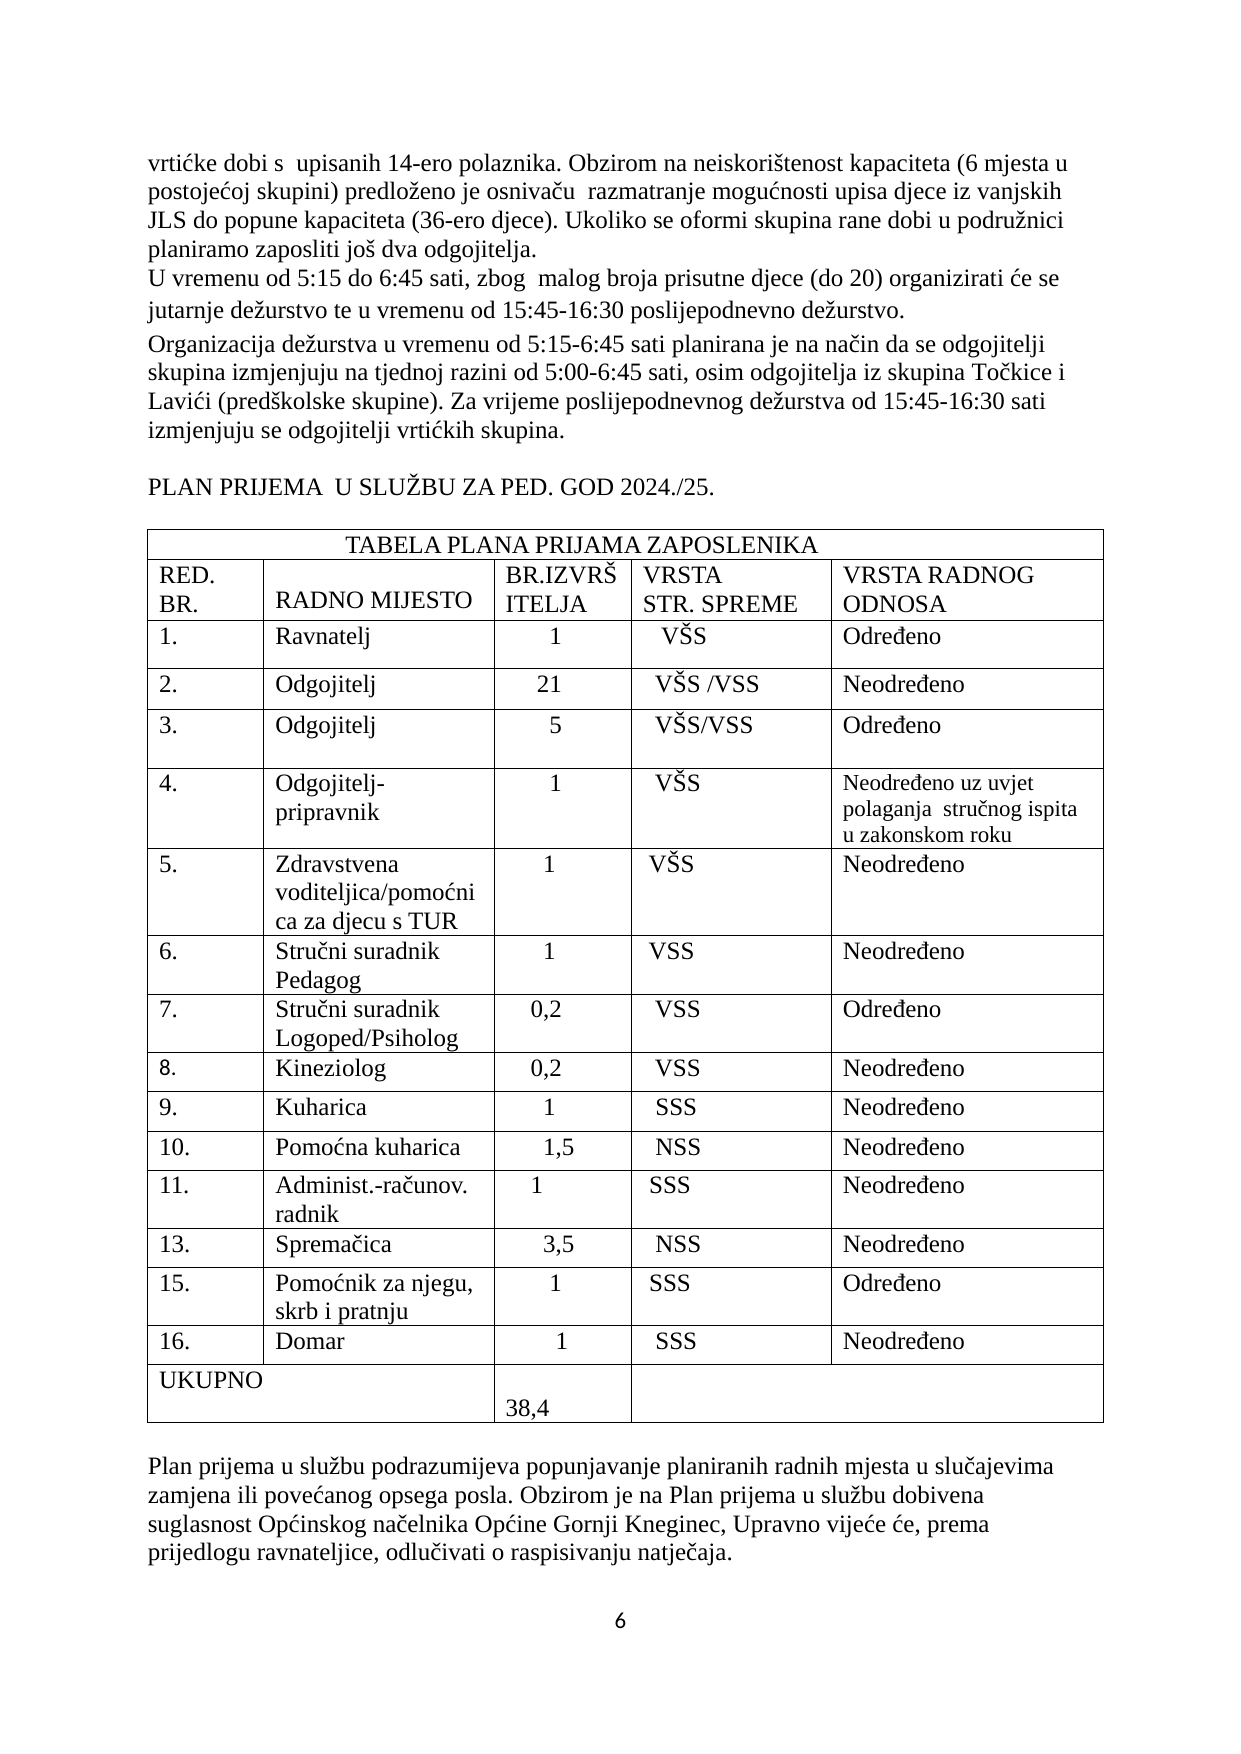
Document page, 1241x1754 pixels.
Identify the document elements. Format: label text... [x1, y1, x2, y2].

table_cell 1 [495, 849, 631, 935]
table_cell Zdravstvena voditeljica/pomoćnica za djecu s TUR [264, 849, 494, 935]
table_cell Odgojitelj-pripravnik [264, 769, 494, 848]
table_cell VRSTA STR. SPREME [632, 560, 831, 620]
table_header TABELA PLANA PRIJAMA ZAPOSLENIKA [148, 530, 1103, 559]
text vrtićke dobi s upisanih 14-ero polaznika. Obzirom na neiskorištenost kapaciteta (6 mjesta u postojećoj skupini) predloženo je osnivaču razmatranje mogućnosti upisa djece iz vanjskih JLS do popune kapaciteta (36-ero djece). Ukoliko se oformi skupina rane dobi u podružnici planiramo zaposliti još dva odgojitelja. [148, 148, 1093, 263]
table_cell Pomoćnik za njegu, skrb i pratnju [264, 1268, 494, 1325]
table_cell VŠS /VSS [632, 669, 831, 709]
table_cell UKUPNO [148, 1365, 494, 1422]
table_cell NSS [632, 1229, 831, 1267]
table_cell 16. [148, 1326, 263, 1364]
table_cell 6. [148, 936, 263, 993]
table_cell 38,4 [495, 1365, 631, 1422]
table_cell VŠS [632, 621, 831, 668]
table_cell 10. [148, 1132, 263, 1169]
table_cell 3. [148, 710, 263, 767]
table_cell Neodređeno [832, 669, 1103, 709]
table_cell Administ.-računov. radnik [264, 1171, 494, 1228]
table_cell 21 [495, 669, 631, 709]
table_cell 9. [148, 1092, 263, 1131]
table_cell [632, 1365, 1103, 1422]
table_cell VSS [632, 995, 831, 1052]
text U vremenu od 5:15 do 6:45 sati, zbog malog broja prisutne djece (do 20) organizirati će se jutarnje dežurstvo te u vremenu od 15:45-16:30 poslijepodnevno dežurstvo. [148, 263, 1093, 324]
text Plan prijema u službu podrazumijeva popunjavanje planiranih radnih mjesta u slučajevima zamjena ili povećanog opsega posla. Obzirom je na Plan prijema u službu dobivena suglasnost Općinskog načelnika Općine Gornji Kneginec, Upravno vijeće će, prema prijedlogu ravnateljice, odlučivati o raspisivanju natječaja. [148, 1451, 1093, 1566]
table_cell Domar [264, 1326, 494, 1364]
table_cell 1 [495, 1326, 631, 1364]
table_cell 5. [148, 849, 263, 935]
table_cell 11. [148, 1171, 263, 1228]
table_cell Neodređeno [832, 1326, 1103, 1364]
table_cell Neodređeno [832, 849, 1103, 935]
table_cell VSS [632, 936, 831, 993]
table_cell VRSTA RADNOG ODNOSA [832, 560, 1103, 620]
text Organizacija dežurstva u vremenu od 5:15-6:45 sati planirana je na način da se odgojitelji skupina izmjenjuju na tjednoj razini od 5:00-6:45 sati, osim odgojitelja iz skupina Točkice i Lavići (predškolske skupine). Za vrijeme poslijepodnevnog dežurstva od 15:45-16:30 sati izmjenjuju se odgojitelji vrtićkih skupina. [148, 329, 1093, 444]
table_cell 4. [148, 769, 263, 848]
table_cell Određeno [832, 995, 1103, 1052]
table_cell Neodređeno [832, 936, 1103, 993]
table_cell Neodređeno [832, 1053, 1103, 1091]
table_cell Neodređeno [832, 1092, 1103, 1131]
table_cell Spremačica [264, 1229, 494, 1267]
table_cell 8. [148, 1053, 263, 1091]
table_cell Odgojitelj [264, 710, 494, 767]
table_cell SSS [632, 1268, 831, 1325]
table_cell Pomoćna kuharica [264, 1132, 494, 1169]
table_cell Odgojitelj [264, 669, 494, 709]
table_cell 1 [495, 936, 631, 993]
table_cell VSS [632, 1053, 831, 1091]
table_cell Ravnatelj [264, 621, 494, 668]
table_cell 1 [495, 621, 631, 668]
table_cell VŠS [632, 769, 831, 848]
table_cell 3,5 [495, 1229, 631, 1267]
table_cell 1 [495, 1268, 631, 1325]
table_cell 0,2 [495, 1053, 631, 1091]
table_cell Neodređeno [832, 1229, 1103, 1267]
table_cell Kuharica [264, 1092, 494, 1131]
table_cell 0,2 [495, 995, 631, 1052]
table_cell SSS [632, 1171, 831, 1228]
table_cell Određeno [832, 710, 1103, 767]
table_cell 2. [148, 669, 263, 709]
table_cell Neodređeno uz uvjet polaganja stručnog ispita u zakonskom roku [832, 769, 1103, 848]
table_cell Određeno [832, 621, 1103, 668]
table_cell Neodređeno [832, 1171, 1103, 1228]
table_cell Neodređeno [832, 1132, 1103, 1169]
table_cell Stručni suradnik Logoped/Psiholog [264, 995, 494, 1052]
table_cell 7. [148, 995, 263, 1052]
table_cell RADNO MIJESTO [264, 560, 494, 620]
table_cell VŠS [632, 849, 831, 935]
table_cell 13. [148, 1229, 263, 1267]
table_cell 1 [495, 1171, 631, 1228]
table_cell 15. [148, 1268, 263, 1325]
text PLAN PRIJEMA U SLUŽBU ZA PED. GOD 2024./25. [148, 472, 1093, 501]
table_cell Stručni suradnik Pedagog [264, 936, 494, 993]
table_cell 1 [495, 1092, 631, 1131]
table_cell SSS [632, 1092, 831, 1131]
table_cell Kineziolog [264, 1053, 494, 1091]
table_cell VŠS/VSS [632, 710, 831, 767]
table_cell 1. [148, 621, 263, 668]
table_cell 5 [495, 710, 631, 767]
table_cell NSS [632, 1132, 831, 1169]
table_cell RED. BR. [148, 560, 263, 620]
table_cell BR.IZVRŠITELJA [495, 560, 631, 620]
table_cell Određeno [832, 1268, 1103, 1325]
table_cell 1 [495, 769, 631, 848]
table_cell 1,5 [495, 1132, 631, 1169]
table_cell SSS [632, 1326, 831, 1364]
